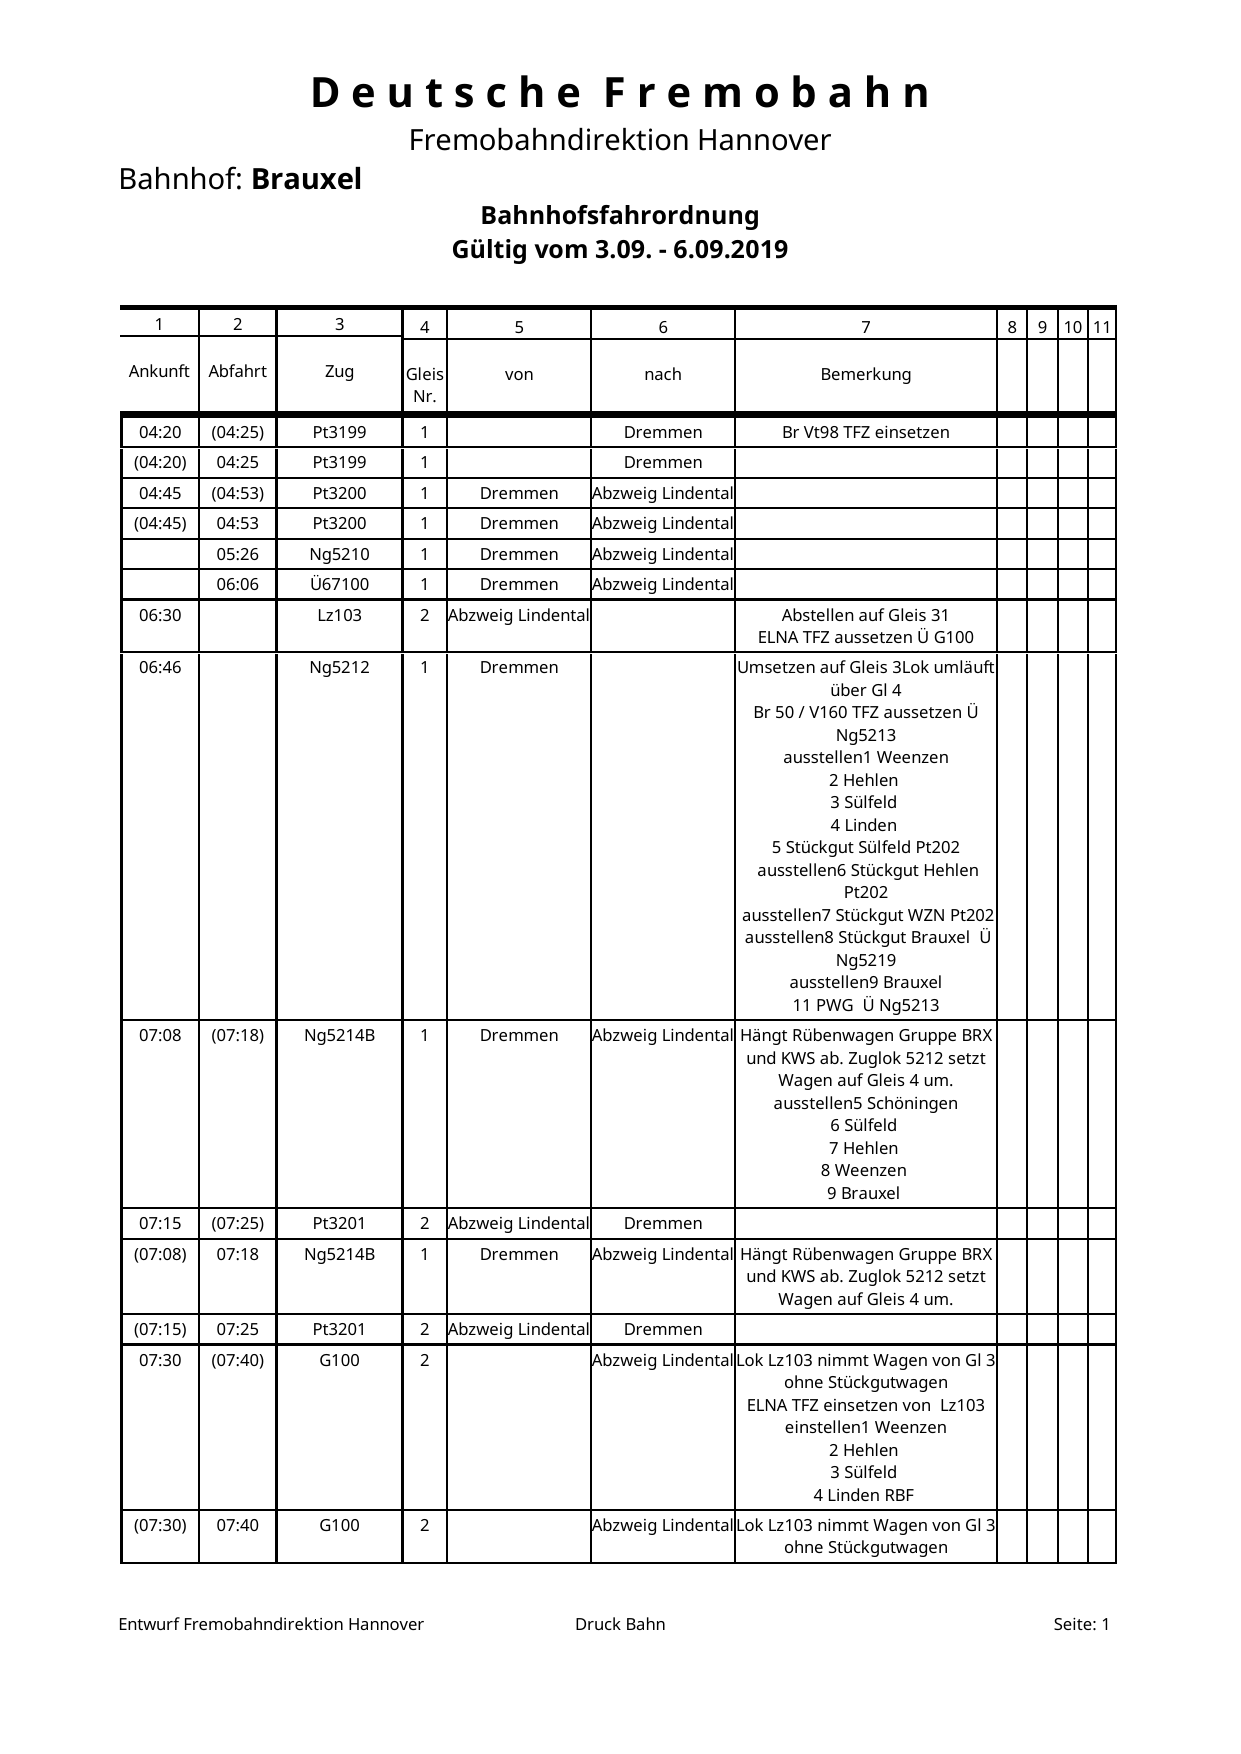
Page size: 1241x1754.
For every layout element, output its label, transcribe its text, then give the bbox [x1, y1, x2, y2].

table_cell [1028, 479, 1057, 507]
table_header 6 nach [592, 310, 734, 338]
table_cell 1 [404, 570, 446, 598]
table_cell Abzweig Lindental [592, 509, 734, 538]
table_cell 07:30 [123, 1346, 198, 1509]
table_cell [998, 1346, 1026, 1509]
table_cell [1089, 570, 1115, 598]
table_cell Abzweig Lindental [448, 1209, 590, 1238]
table_cell [1028, 540, 1057, 568]
table_cell [448, 418, 590, 446]
table_cell [592, 654, 734, 1019]
table_header [1028, 340, 1057, 411]
table_cell [736, 1209, 996, 1238]
table_cell 04:53 [200, 509, 275, 538]
table_cell Abstellen auf Gleis 31 ELNA TFZ aussetzen Ü G100 [736, 601, 996, 651]
table_cell G100 [278, 1346, 401, 1509]
table_header 3 Zug [278, 337, 401, 411]
table_cell [998, 1209, 1026, 1238]
table_cell [1089, 654, 1115, 1019]
table_cell [1028, 449, 1057, 477]
table_cell (07:25) [200, 1209, 275, 1238]
table_cell [1089, 1021, 1115, 1207]
table_cell [1089, 449, 1115, 477]
table_cell [1028, 601, 1057, 651]
table_cell [1028, 1209, 1057, 1238]
table_cell 2 [404, 1209, 446, 1238]
table_cell [1089, 1209, 1115, 1238]
table_cell [1089, 418, 1115, 446]
table_cell [1028, 1315, 1057, 1343]
table_cell [1028, 1346, 1057, 1509]
table_cell [1089, 1346, 1115, 1509]
table_cell [998, 570, 1026, 598]
table_header 4 Gleis Nr. [404, 310, 446, 338]
table_cell [1059, 540, 1087, 568]
table_cell [1028, 509, 1057, 538]
table_header 11 [1089, 310, 1115, 338]
table_cell [1059, 1511, 1087, 1562]
table_cell Ng5212 [278, 654, 401, 1019]
table_cell Pt3199 [278, 449, 401, 477]
table_cell [1089, 601, 1115, 651]
table_cell (07:15) [123, 1315, 198, 1343]
table_cell Dremmen [592, 449, 734, 477]
table_cell 07:40 [200, 1511, 275, 1562]
table_cell Umsetzen auf Gleis 3Lok umläuft über Gl 4 Br 50 / V160 TFZ aussetzen Ü Ng5213 ausstellen1 Weenzen 2 Hehlen 3 Sülfeld 4 Linden 5 Stückgut Sülfeld Pt202 ausstellen6 Stückgut Hehlen Pt202 ausstellen7 Stückgut WZN Pt202 ausstellen8 Stückgut Brauxel Ü Ng5219 ausstellen9 Brauxel 11 PWG Ü Ng5213 [736, 654, 996, 1019]
table_cell Abzweig Lindental [592, 1240, 734, 1313]
table_cell [1089, 509, 1115, 538]
table_header 1 Ankunft [120, 310, 198, 335]
table_header 10 [1059, 310, 1087, 338]
table_cell [998, 1240, 1026, 1313]
table_cell [1059, 449, 1087, 477]
table_cell [1028, 418, 1057, 446]
table_cell Dremmen [448, 540, 590, 568]
table_cell [998, 449, 1026, 477]
table_cell [200, 601, 275, 651]
table_cell G100 [278, 1511, 401, 1562]
table_header 8 [998, 310, 1026, 338]
table_cell [200, 654, 275, 1019]
table_cell [1059, 479, 1087, 507]
table_cell 1 [404, 1021, 446, 1207]
table_cell 06:06 [200, 570, 275, 598]
table_cell 1 [404, 1240, 446, 1313]
table_cell [1059, 1209, 1087, 1238]
table_header 7 Bemerkung [736, 340, 996, 411]
table_cell (04:53) [200, 479, 275, 507]
table_header 9 [1028, 310, 1057, 338]
table_cell Abzweig Lindental [592, 1346, 734, 1509]
table_cell (04:25) [200, 418, 275, 446]
table_cell [1059, 509, 1087, 538]
table_cell Pt3200 [278, 479, 401, 507]
table_cell 2 [404, 601, 446, 651]
table_cell [1059, 1021, 1087, 1207]
table_cell Abzweig Lindental [592, 570, 734, 598]
table_cell 1 [404, 449, 446, 477]
table_cell Dremmen [448, 479, 590, 507]
table_cell [1059, 1315, 1087, 1343]
table_cell 06:46 [123, 654, 198, 1019]
table_cell 07:15 [123, 1209, 198, 1238]
table_cell Lok Lz103 nimmt Wagen von Gl 3 ohne Stückgutwagen [736, 1511, 996, 1562]
table_cell [736, 540, 996, 568]
table_cell [1059, 1240, 1087, 1313]
table_cell (07:40) [200, 1346, 275, 1509]
table_cell Abzweig Lindental [448, 1315, 590, 1343]
table_cell Ü67100 [278, 570, 401, 598]
table_header [1089, 340, 1115, 411]
table_cell 07:08 [123, 1021, 198, 1207]
table_cell Ng5214B [278, 1021, 401, 1207]
table_cell 04:20 [123, 418, 198, 446]
table_cell [1089, 1240, 1115, 1313]
table_cell 07:18 [200, 1240, 275, 1313]
table_cell [998, 1511, 1026, 1562]
table_cell 1 [404, 418, 446, 446]
table_cell [123, 540, 198, 568]
table_cell 2 [404, 1315, 446, 1343]
table_header [998, 340, 1026, 411]
table_cell 1 [404, 479, 446, 507]
table_header 2 Abfahrt [200, 337, 275, 411]
table_cell Pt3201 [278, 1209, 401, 1238]
table_cell Br Vt98 TFZ einsetzen [736, 418, 996, 446]
table_cell Pt3201 [278, 1315, 401, 1343]
table_cell [998, 654, 1026, 1019]
table_cell Abzweig Lindental [448, 601, 590, 651]
table_cell [998, 601, 1026, 651]
table_cell [1059, 570, 1087, 598]
table_cell [1028, 1240, 1057, 1313]
table_cell Lok Lz103 nimmt Wagen von Gl 3 ohne Stückgutwagen ELNA TFZ einsetzen von Lz103 einstellen1 Weenzen 2 Hehlen 3 Sülfeld 4 Linden RBF [736, 1346, 996, 1509]
table_cell 2 [404, 1346, 446, 1509]
table_cell [736, 479, 996, 507]
table_cell Abzweig Lindental [592, 1511, 734, 1562]
table_header 6 nach [592, 340, 734, 411]
table_cell (07:18) [200, 1021, 275, 1207]
table_cell [1089, 1511, 1115, 1562]
table_cell 04:25 [200, 449, 275, 477]
table_cell Dremmen [592, 1209, 734, 1238]
table_cell 1 [404, 654, 446, 1019]
table_cell 07:25 [200, 1315, 275, 1343]
table_cell Pt3199 [278, 418, 401, 446]
table_cell (04:20) [123, 449, 198, 477]
table_cell (04:45) [123, 509, 198, 538]
table_cell (07:08) [123, 1240, 198, 1313]
table_cell [1028, 570, 1057, 598]
table_cell [998, 1315, 1026, 1343]
table_cell Ng5210 [278, 540, 401, 568]
table_header 1 Ankunft [120, 337, 198, 411]
table_cell [736, 570, 996, 598]
table_cell Dremmen [448, 654, 590, 1019]
table_cell [736, 1315, 996, 1343]
table_cell Dremmen [448, 509, 590, 538]
table_header 2 Abfahrt [200, 310, 275, 335]
table_cell Abzweig Lindental [592, 1021, 734, 1207]
table_header 4 Gleis Nr. [404, 340, 446, 411]
table_cell [998, 479, 1026, 507]
table_cell [736, 449, 996, 477]
table_header 7 Bemerkung [736, 310, 996, 338]
table_cell [998, 540, 1026, 568]
table_cell [1028, 654, 1057, 1019]
table_cell Lz103 [278, 601, 401, 651]
table_cell 06:30 [123, 601, 198, 651]
table_cell [1089, 540, 1115, 568]
table_cell [736, 509, 996, 538]
table_header 3 Zug [278, 310, 401, 335]
table_cell [1059, 418, 1087, 446]
table_cell Dremmen [592, 418, 734, 446]
table_cell 1 [404, 540, 446, 568]
table_cell [448, 1511, 590, 1562]
table_cell [1059, 654, 1087, 1019]
table_cell [1028, 1511, 1057, 1562]
table_cell Dremmen [448, 1021, 590, 1207]
table_cell Abzweig Lindental [592, 479, 734, 507]
table_cell [1059, 601, 1087, 651]
table_cell Dremmen [448, 1240, 590, 1313]
table_header 5 von [448, 340, 590, 411]
table_cell Dremmen [448, 570, 590, 598]
table_cell 1 [404, 509, 446, 538]
table_cell [1089, 1315, 1115, 1343]
table_header [1059, 340, 1087, 411]
table_cell 04:45 [123, 479, 198, 507]
table_cell [1089, 479, 1115, 507]
table_cell [998, 1021, 1026, 1207]
table_cell [1028, 1021, 1057, 1207]
table_cell Hängt Rübenwagen Gruppe BRX und KWS ab. Zuglok 5212 setzt Wagen auf Gleis 4 um. [736, 1240, 996, 1313]
table_cell [998, 509, 1026, 538]
table_cell [448, 449, 590, 477]
table_cell Ng5214B [278, 1240, 401, 1313]
table_cell Abzweig Lindental [592, 540, 734, 568]
table_cell [448, 1346, 590, 1509]
table_cell Pt3200 [278, 509, 401, 538]
table_cell Hängt Rübenwagen Gruppe BRX und KWS ab. Zuglok 5212 setzt Wagen auf Gleis 4 um. ausstellen5 Schöningen 6 Sülfeld 7 Hehlen 8 Weenzen 9 Brauxel [736, 1021, 996, 1207]
table_cell [998, 418, 1026, 446]
table_header 5 von [448, 310, 590, 338]
table_cell 05:26 [200, 540, 275, 568]
table_cell (07:30) [123, 1511, 198, 1562]
table_cell [1059, 1346, 1087, 1509]
table_cell 2 [404, 1511, 446, 1562]
table_cell [592, 601, 734, 651]
table_cell Dremmen [592, 1315, 734, 1343]
table_cell [123, 570, 198, 598]
